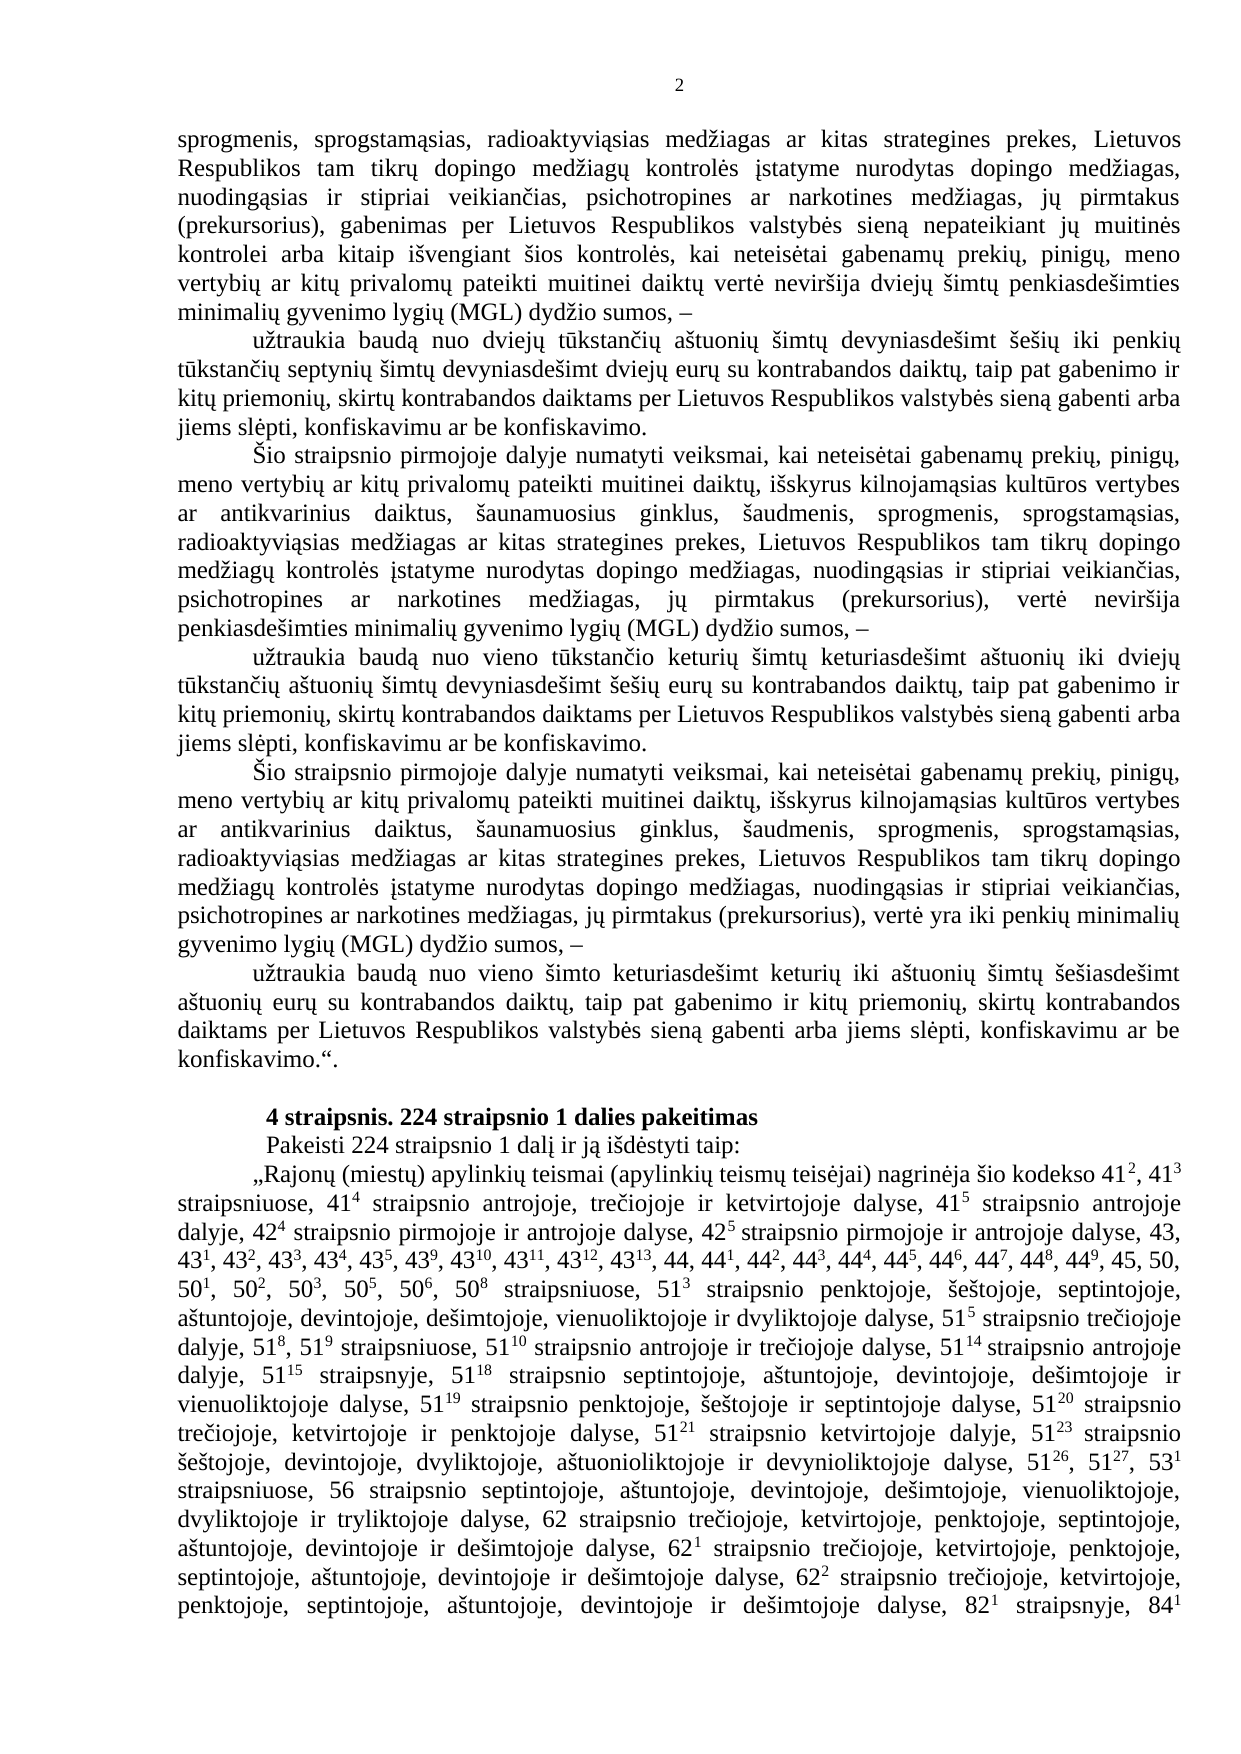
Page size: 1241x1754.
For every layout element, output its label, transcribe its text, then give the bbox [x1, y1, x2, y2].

text Pakeisti 224 straipsnio 1 dalį ir ją išdėstyti taip: [177, 1130, 1181, 1159]
text sprogmenis, sprogstamąsias, radioaktyviąsias medžiagas ar kitas strategines prekes, Lietuvos Respublikos tam tikrų dopingo medžiagų kontrolės įstatyme nurodytas dopingo medžiagas, nuodingąsias ir stipriai veikiančias, psichotropines ar narkotines medžiagas, jų pirmtakus (prekursorius), gabenimas per Lietuvos Respublikos valstybės sieną nepateikiant jų muitinės kontrolei arba kitaip išvengiant šios kontrolės, kai neteisėtai gabenamų prekių, pinigų, meno vertybių ar kitų privalomų pateikti muitinei daiktų vertė neviršija dviejų šimtų penkiasdešimties minimalių gyvenimo lygių (MGL) dydžio sumos, – [177, 124, 1181, 325]
text užtraukia baudą nuo vieno šimto keturiasdešimt keturių iki aštuonių šimtų šešiasdešimt aštuonių eurų su kontrabandos daiktų, taip pat gabenimo ir kitų priemonių, skirtų kontrabandos daiktams per Lietuvos Respublikos valstybės sieną gabenti arba jiems slėpti, konfiskavimu ar be konfiskavimo.“. [177, 958, 1181, 1073]
text Šio straipsnio pirmojoje dalyje numatyti veiksmai, kai neteisėtai gabenamų prekių, pinigų, meno vertybių ar kitų privalomų pateikti muitinei daiktų, išskyrus kilnojamąsias kultūros vertybes ar antikvarinius daiktus, šaunamuosius ginklus, šaudmenis, sprogmenis, sprogstamąsias, radioaktyviąsias medžiagas ar kitas strategines prekes, Lietuvos Respublikos tam tikrų dopingo medžiagų kontrolės įstatyme nurodytas dopingo medžiagas, nuodingąsias ir stipriai veikiančias, psichotropines ar narkotines medžiagas, jų pirmtakus (prekursorius), vertė yra iki penkių minimalių gyvenimo lygių (MGL) dydžio sumos, – [177, 757, 1181, 958]
text užtraukia baudą nuo vieno tūkstančio keturių šimtų keturiasdešimt aštuonių iki dviejų tūkstančių aštuonių šimtų devyniasdešimt šešių eurų su kontrabandos daiktų, taip pat gabenimo ir kitų priemonių, skirtų kontrabandos daiktams per Lietuvos Respublikos valstybės sieną gabenti arba jiems slėpti, konfiskavimu ar be konfiskavimo. [177, 642, 1181, 757]
text „Rajonų (miestų) apylinkių teismai (apylinkių teismų teisėjai) nagrinėja šio kodekso 412, 413 straipsniuose, 414 straipsnio antrojoje, trečiojoje ir ketvirtojoje dalyse, 415 straipsnio antrojoje dalyje, 424 straipsnio pirmojoje ir antrojoje dalyse, 425 straipsnio pirmojoje ir antrojoje dalyse, 43, 431, 432, 433, 434, 435, 439, 4310, 4311, 4312, 4313, 44, 441, 442, 443, 444, 445, 446, 447, 448, 449, 45, 50, 501, 502, 503, 505, 506, 508 straipsniuose, 513 straipsnio penktojoje, šeštojoje, septintojoje, aštuntojoje, devintojoje, dešimtojoje, vienuoliktojoje ir dvyliktojoje dalyse, 515 straipsnio trečiojoje dalyje, 518, 519 straipsniuose, 5110 straipsnio antrojoje ir trečiojoje dalyse, 5114 straipsnio antrojoje dalyje, 5115 straipsnyje, 5118 straipsnio septintojoje, aštuntojoje, devintojoje, dešimtojoje ir vienuoliktojoje dalyse, 5119 straipsnio penktojoje, šeštojoje ir septintojoje dalyse, 5120 straipsnio trečiojoje, ketvirtojoje ir penktojoje dalyse, 5121 straipsnio ketvirtojoje dalyje, 5123 straipsnio šeštojoje, devintojoje, dvyliktojoje, aštuonioliktojoje ir devynioliktojoje dalyse, 5126, 5127, 531 straipsniuose, 56 straipsnio septintojoje, aštuntojoje, devintojoje, dešimtojoje, vienuoliktojoje, dvyliktojoje ir tryliktojoje dalyse, 62 straipsnio trečiojoje, ketvirtojoje, penktojoje, septintojoje, aštuntojoje, devintojoje ir dešimtojoje dalyse, 621 straipsnio trečiojoje, ketvirtojoje, penktojoje, septintojoje, aštuntojoje, devintojoje ir dešimtojoje dalyse, 622 straipsnio trečiojoje, ketvirtojoje, penktojoje, septintojoje, aštuntojoje, devintojoje ir dešimtojoje dalyse, 821 straipsnyje, 841 [177, 1159, 1181, 1619]
text Šio straipsnio pirmojoje dalyje numatyti veiksmai, kai neteisėtai gabenamų prekių, pinigų, meno vertybių ar kitų privalomų pateikti muitinei daiktų, išskyrus kilnojamąsias kultūros vertybes ar antikvarinius daiktus, šaunamuosius ginklus, šaudmenis, sprogmenis, sprogstamąsias, radioaktyviąsias medžiagas ar kitas strategines prekes, Lietuvos Respublikos tam tikrų dopingo medžiagų kontrolės įstatyme nurodytas dopingo medžiagas, nuodingąsias ir stipriai veikiančias, psichotropines ar narkotines medžiagas, jų pirmtakus (prekursorius), vertė neviršija penkiasdešimties minimalių gyvenimo lygių (MGL) dydžio sumos, – [177, 440, 1181, 642]
text užtraukia baudą nuo dviejų tūkstančių aštuonių šimtų devyniasdešimt šešių iki penkių tūkstančių septynių šimtų devyniasdešimt dviejų eurų su kontrabandos daiktų, taip pat gabenimo ir kitų priemonių, skirtų kontrabandos daiktams per Lietuvos Respublikos valstybės sieną gabenti arba jiems slėpti, konfiskavimu ar be konfiskavimo. [177, 325, 1181, 440]
text 4 straipsnis. 224 straipsnio 1 dalies pakeitimas [177, 1102, 1181, 1130]
